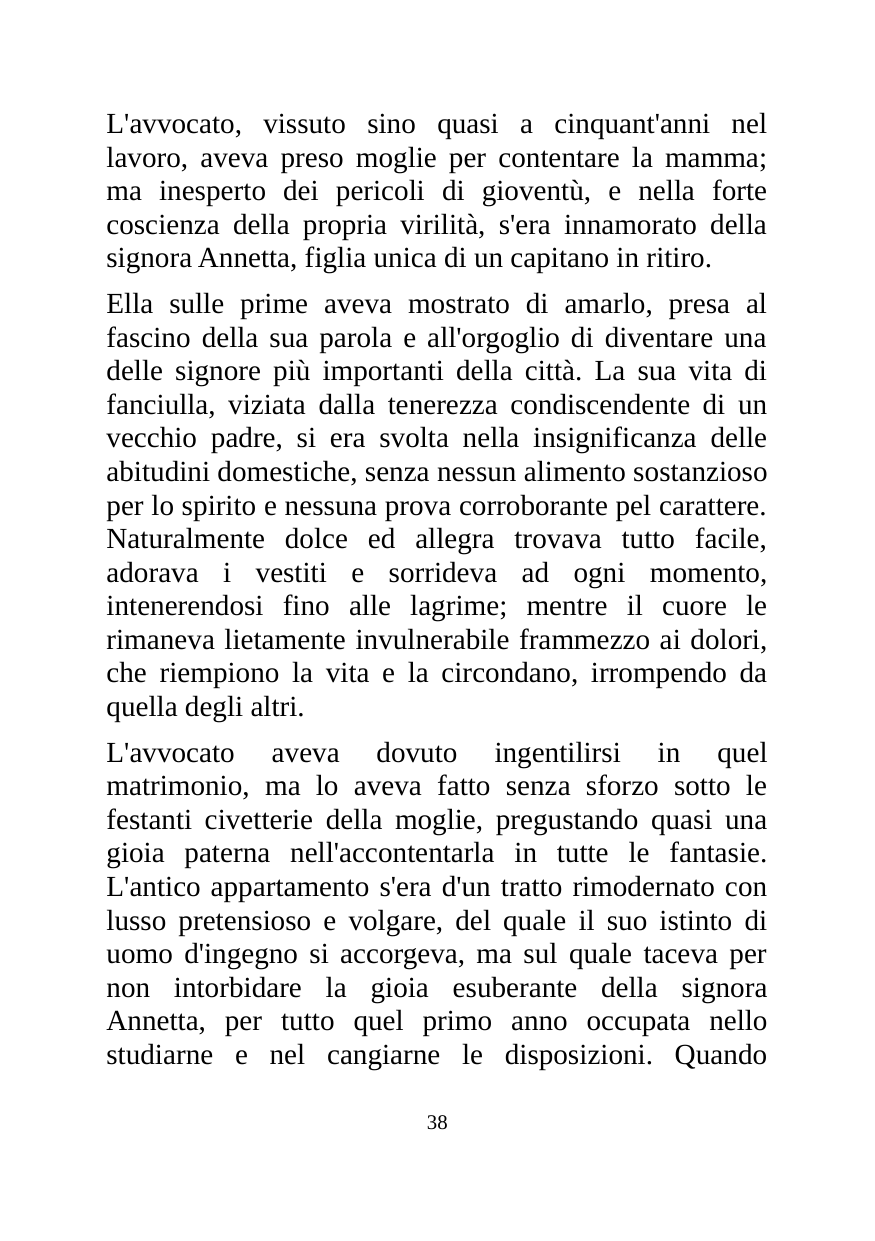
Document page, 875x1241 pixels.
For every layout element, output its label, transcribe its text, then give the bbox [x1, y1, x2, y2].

text L'avvocato, vissuto sino quasi a cinquant'anni nel lavoro, aveva preso moglie per contentare la mamma; ma inesperto dei pericoli di gioventù, e nella forte coscienza della propria virilità, s'era innamorato della signora Annetta, figlia unica di un capitano in ritiro. [106, 106, 768, 274]
text Ella sulle prime aveva mostrato di amarlo, presa al fascino della sua parola e all'orgoglio di diventare una delle signore più importanti della città. La sua vita di fanciulla, viziata dalla tenerezza condiscendente di un vecchio padre, si era svolta nella insignificanza delle abitudini domestiche, senza nessun alimento sostanzioso per lo spirito e nessuna prova corroborante pel carattere. Naturalmente dolce ed allegra trovava tutto facile, adorava i vestiti e sorrideva ad ogni momento, intenerendosi fino alle lagrime; mentre il cuore le rimaneva lietamente invulnerabile frammezzo ai dolori, che riempiono la vita e la circondano, irrompendo da quella degli altri. [106, 286, 768, 722]
text L'avvocato aveva dovuto ingentilirsi in quel matrimonio, ma lo aveva fatto senza sforzo sotto le festanti civetterie della moglie, pregustando quasi una gioia paterna nell'accontentarla in tutte le fantasie. L'antico appartamento s'era d'un tratto rimodernato con lusso pretensioso e volgare, del quale il suo istinto di uomo d'ingegno si accorgeva, ma sul quale taceva per non intorbidare la gioia esuberante della signora Annetta, per tutto quel primo anno occupata nello studiarne e nel cangiarne le disposizioni. Quando [106, 735, 768, 1070]
